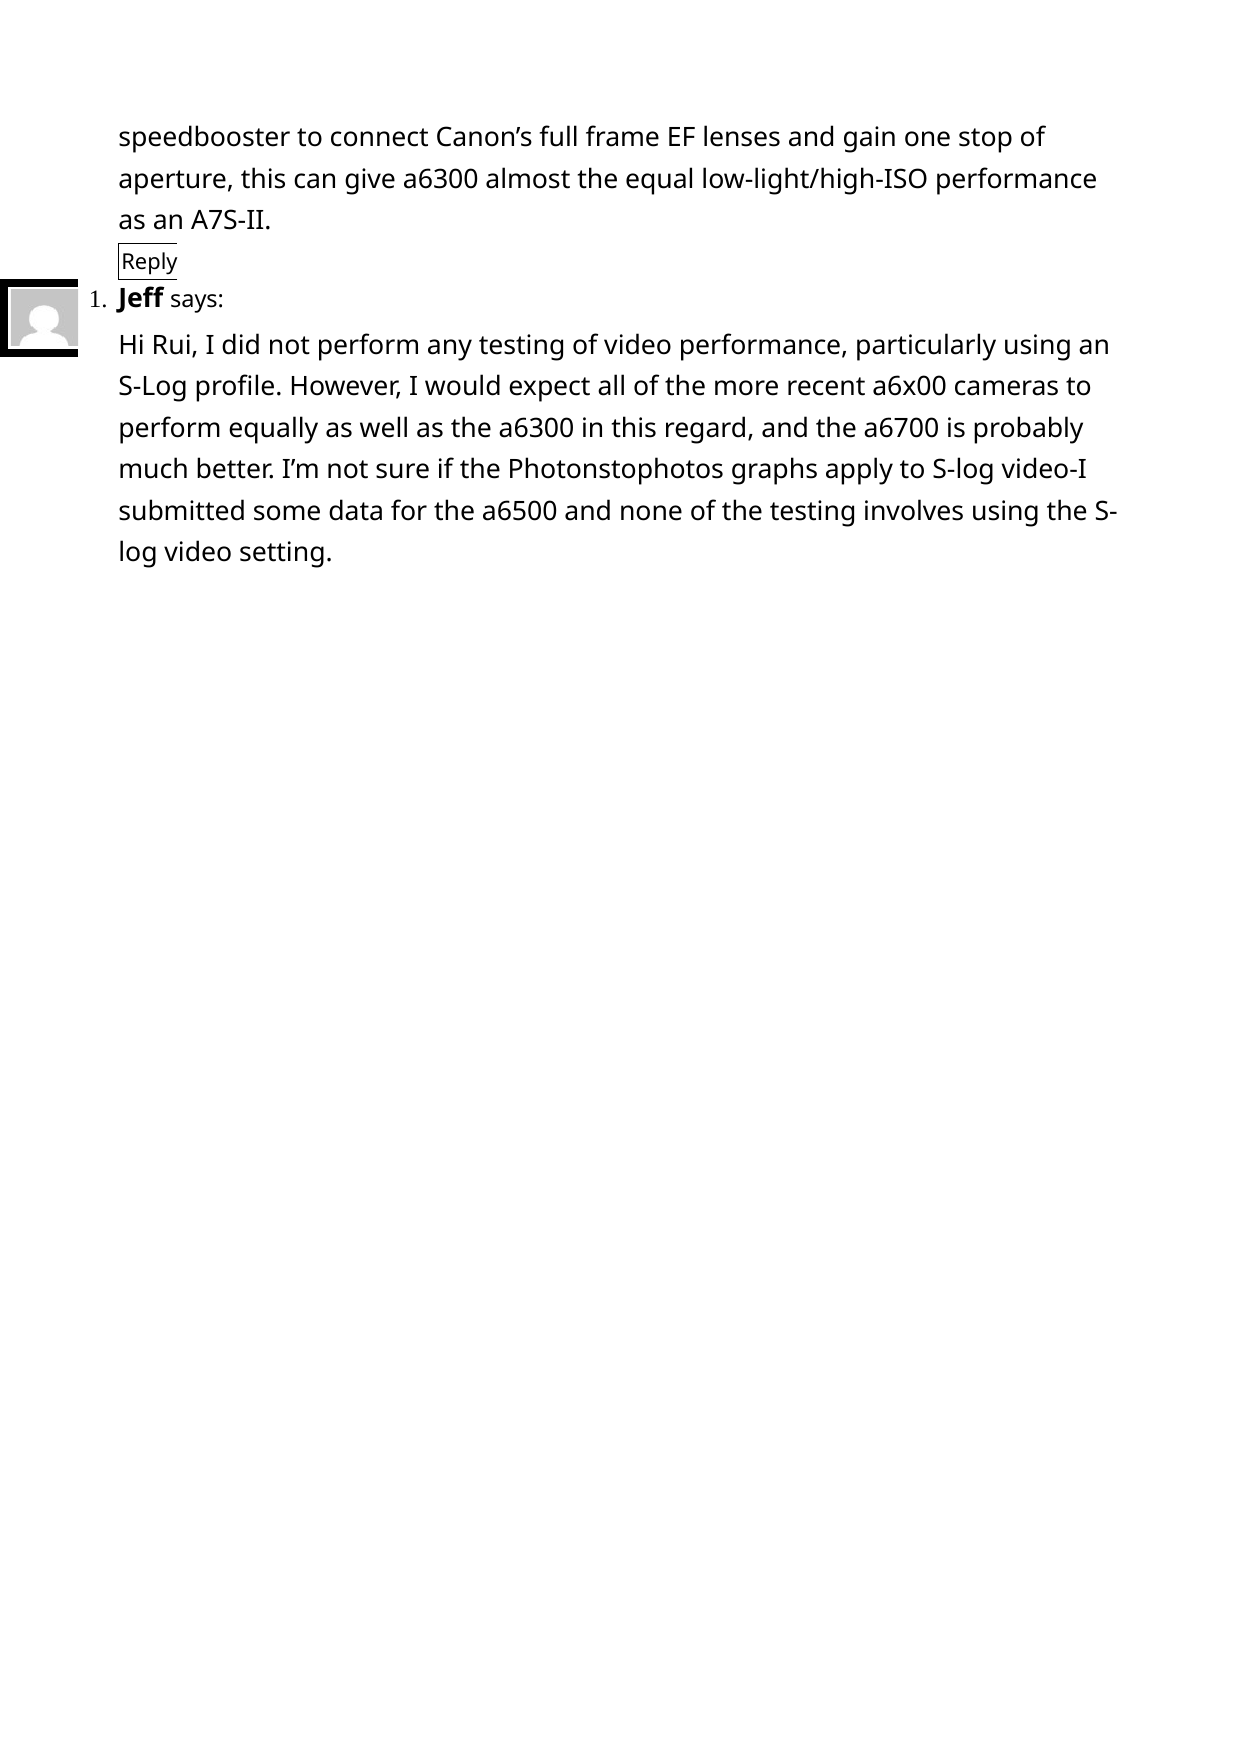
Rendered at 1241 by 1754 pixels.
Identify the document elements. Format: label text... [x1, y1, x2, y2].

picture [10, 289, 79, 346]
list Jeff says: [118, 279, 1122, 315]
list speedbooster to connect Canon’s full frame EF lenses and gain one stop of aperture, this can give a6300 almost the equal low-light/high-ISO performance as an A7S-II. [118, 118, 1122, 237]
list [8, 287, 78, 349]
list Reply [119, 243, 1122, 279]
list Hi Rui, I did not perform any testing of video performance, particularly using an S-Log profile. However, I would expect all of the more recent a6x00 cameras to perform equally as well as the a6300 in this regard, and the a6700 is probably much better. I’m not sure if the Photonstophotos graphs apply to S-log video-I submitted some data for the a6500 and none of the testing involves using the S-log video setting. [118, 326, 1122, 569]
